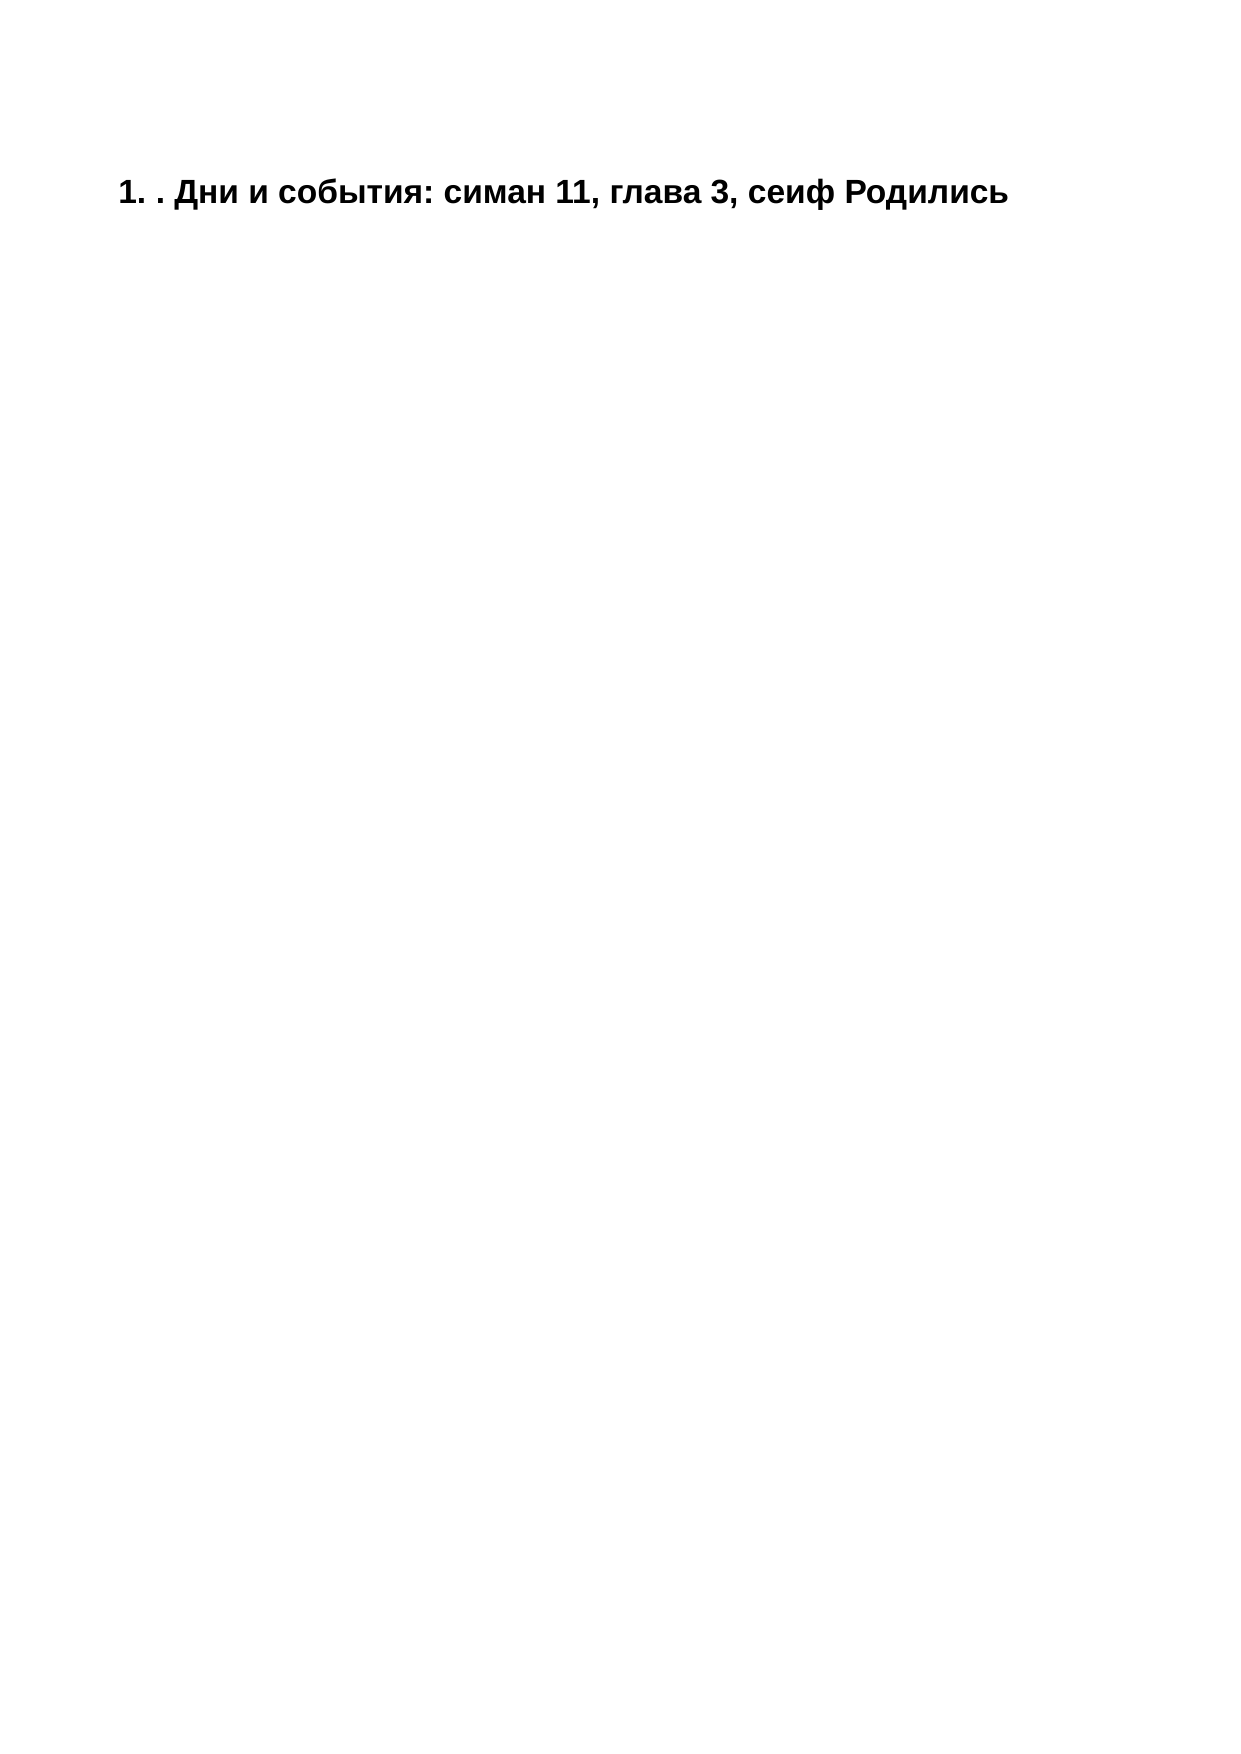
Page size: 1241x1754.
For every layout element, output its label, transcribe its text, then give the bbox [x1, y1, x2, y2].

subtitle . Дни и события: симан 11, глава 3, сеиф Родились [118, 147, 1122, 176]
